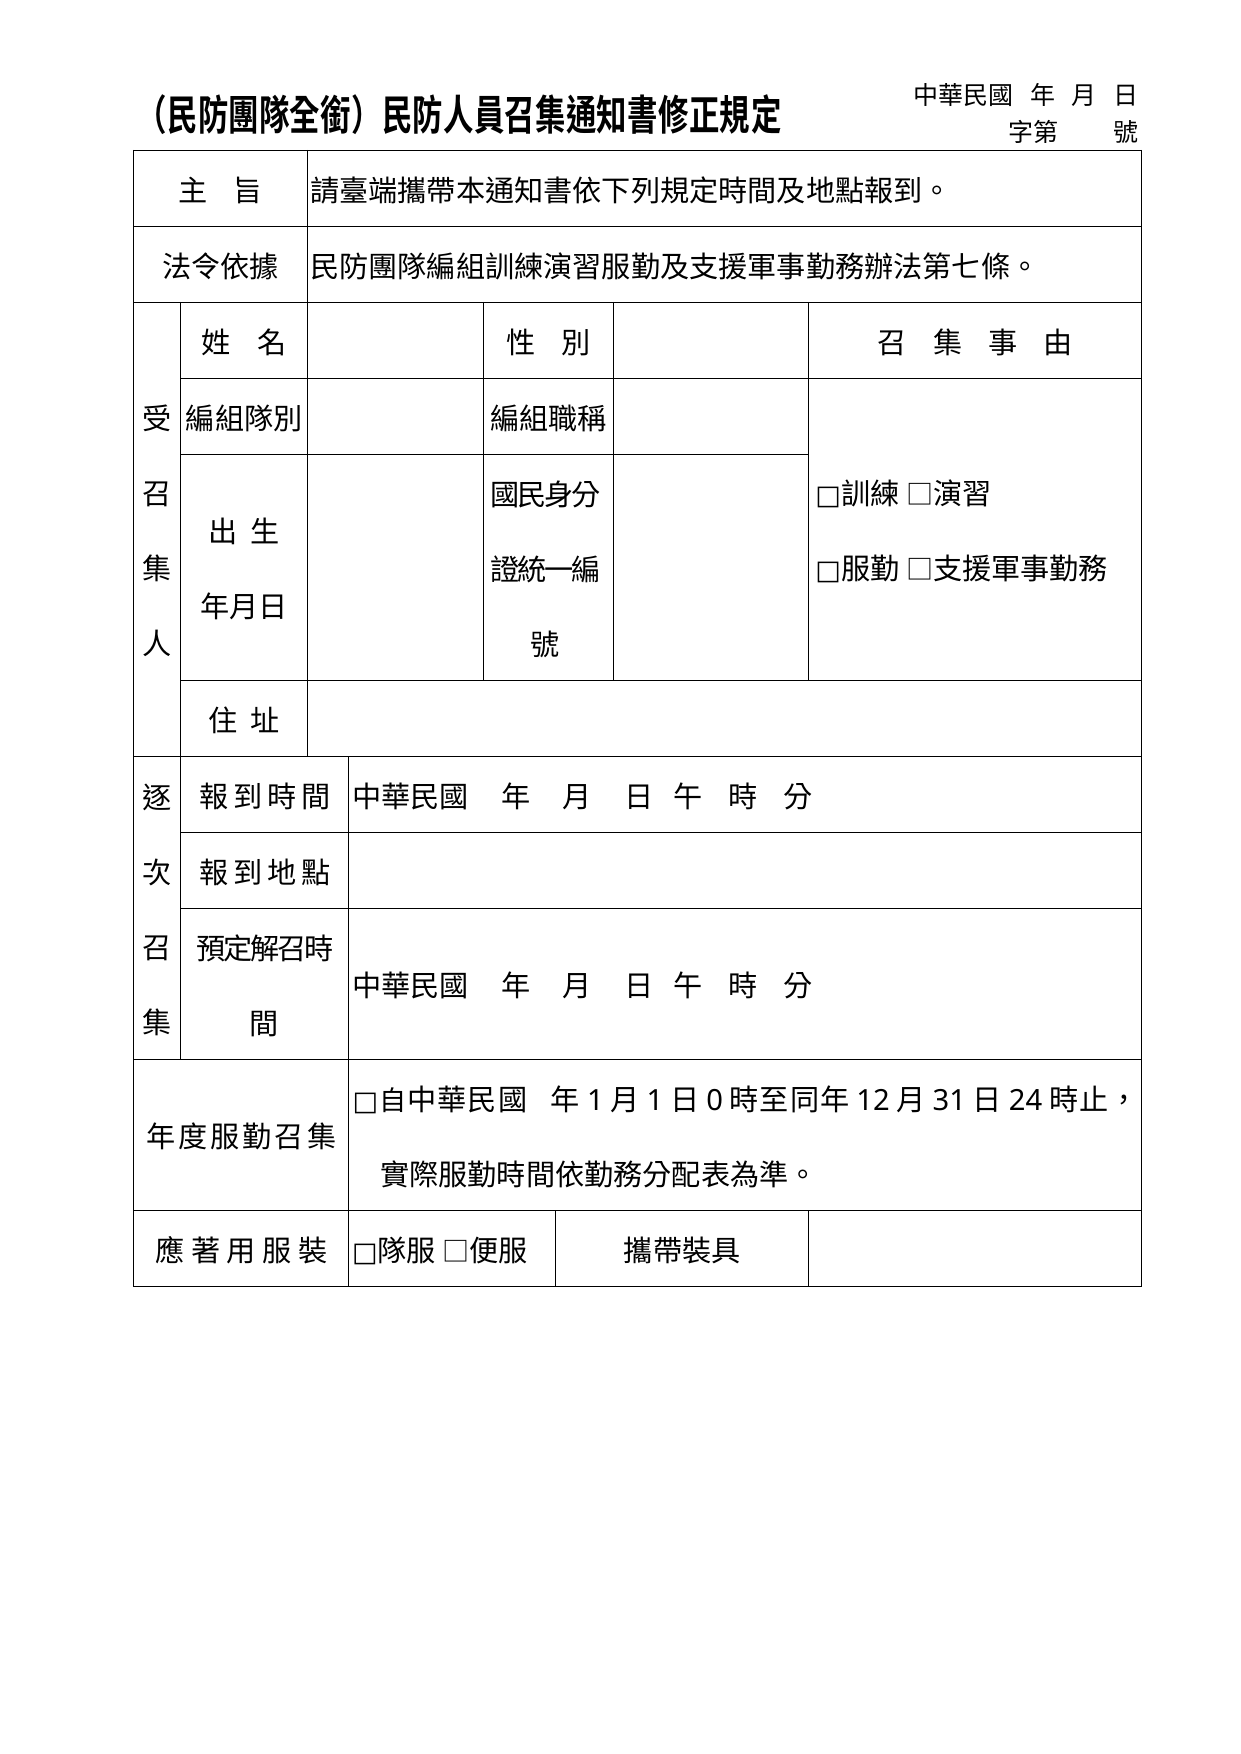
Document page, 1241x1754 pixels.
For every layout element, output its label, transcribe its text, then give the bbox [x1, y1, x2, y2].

table_cell 中華民國 年 月 日 午 時 分 [349, 757, 1141, 832]
table_cell 攜帶裝具 [556, 1211, 808, 1286]
table_cell 出 生 年月日 [181, 455, 307, 680]
table_cell [614, 379, 808, 454]
table_cell [809, 1211, 1141, 1286]
table_cell [308, 379, 483, 454]
table_cell 編組隊別 [181, 379, 307, 454]
table_header （民防團隊全銜）民防人員召集通知書修正規定 [134, 75, 790, 150]
table_cell 報到時間 [181, 757, 348, 832]
table_cell □訓練 □演習 □服勤 □支援軍事勤務 [809, 379, 1141, 680]
table_cell 請臺端攜帶本通知書依下列規定時間及地點報到。 [308, 151, 1141, 226]
table_cell [308, 455, 483, 680]
table_cell 主 旨 [134, 151, 307, 226]
table_cell [614, 303, 808, 378]
table_cell 應 著 用 服 裝 [134, 1211, 348, 1286]
table_cell [308, 303, 483, 378]
table_cell [349, 833, 1141, 908]
table_cell [308, 681, 1141, 756]
table_cell 法令依據 [134, 227, 307, 302]
table_cell 性 別 [484, 303, 613, 378]
table_cell 受召集人 [134, 303, 180, 756]
table_cell □自中華民國 年1月1日0時至同年12月31日24時止，實際服勤時間依勤務分配表為準。 [349, 1060, 1141, 1210]
table_cell 預定解召時間 [181, 909, 348, 1059]
table_cell □隊服 □便服 [349, 1211, 555, 1286]
table_cell 召 集 事 由 [809, 303, 1141, 378]
table_cell 住 址 [181, 681, 307, 756]
table_cell 民防團隊編組訓練演習服勤及支援軍事勤務辦法第七條。 [308, 227, 1141, 302]
table_cell 國民身分證統一編號 [484, 455, 613, 680]
table_cell 報到地點 [181, 833, 348, 908]
table_cell 逐次召集 [134, 757, 180, 1059]
table_cell 中華民國 年 月 日 午 時 分 [349, 909, 1141, 1059]
table_cell 編組職稱 [484, 379, 613, 454]
table_cell [614, 455, 808, 680]
table_cell 年度服勤召集 [134, 1060, 348, 1210]
table_cell 姓 名 [181, 303, 307, 378]
table_header 中華民國 年 月 日 字第 號 [790, 75, 1142, 150]
